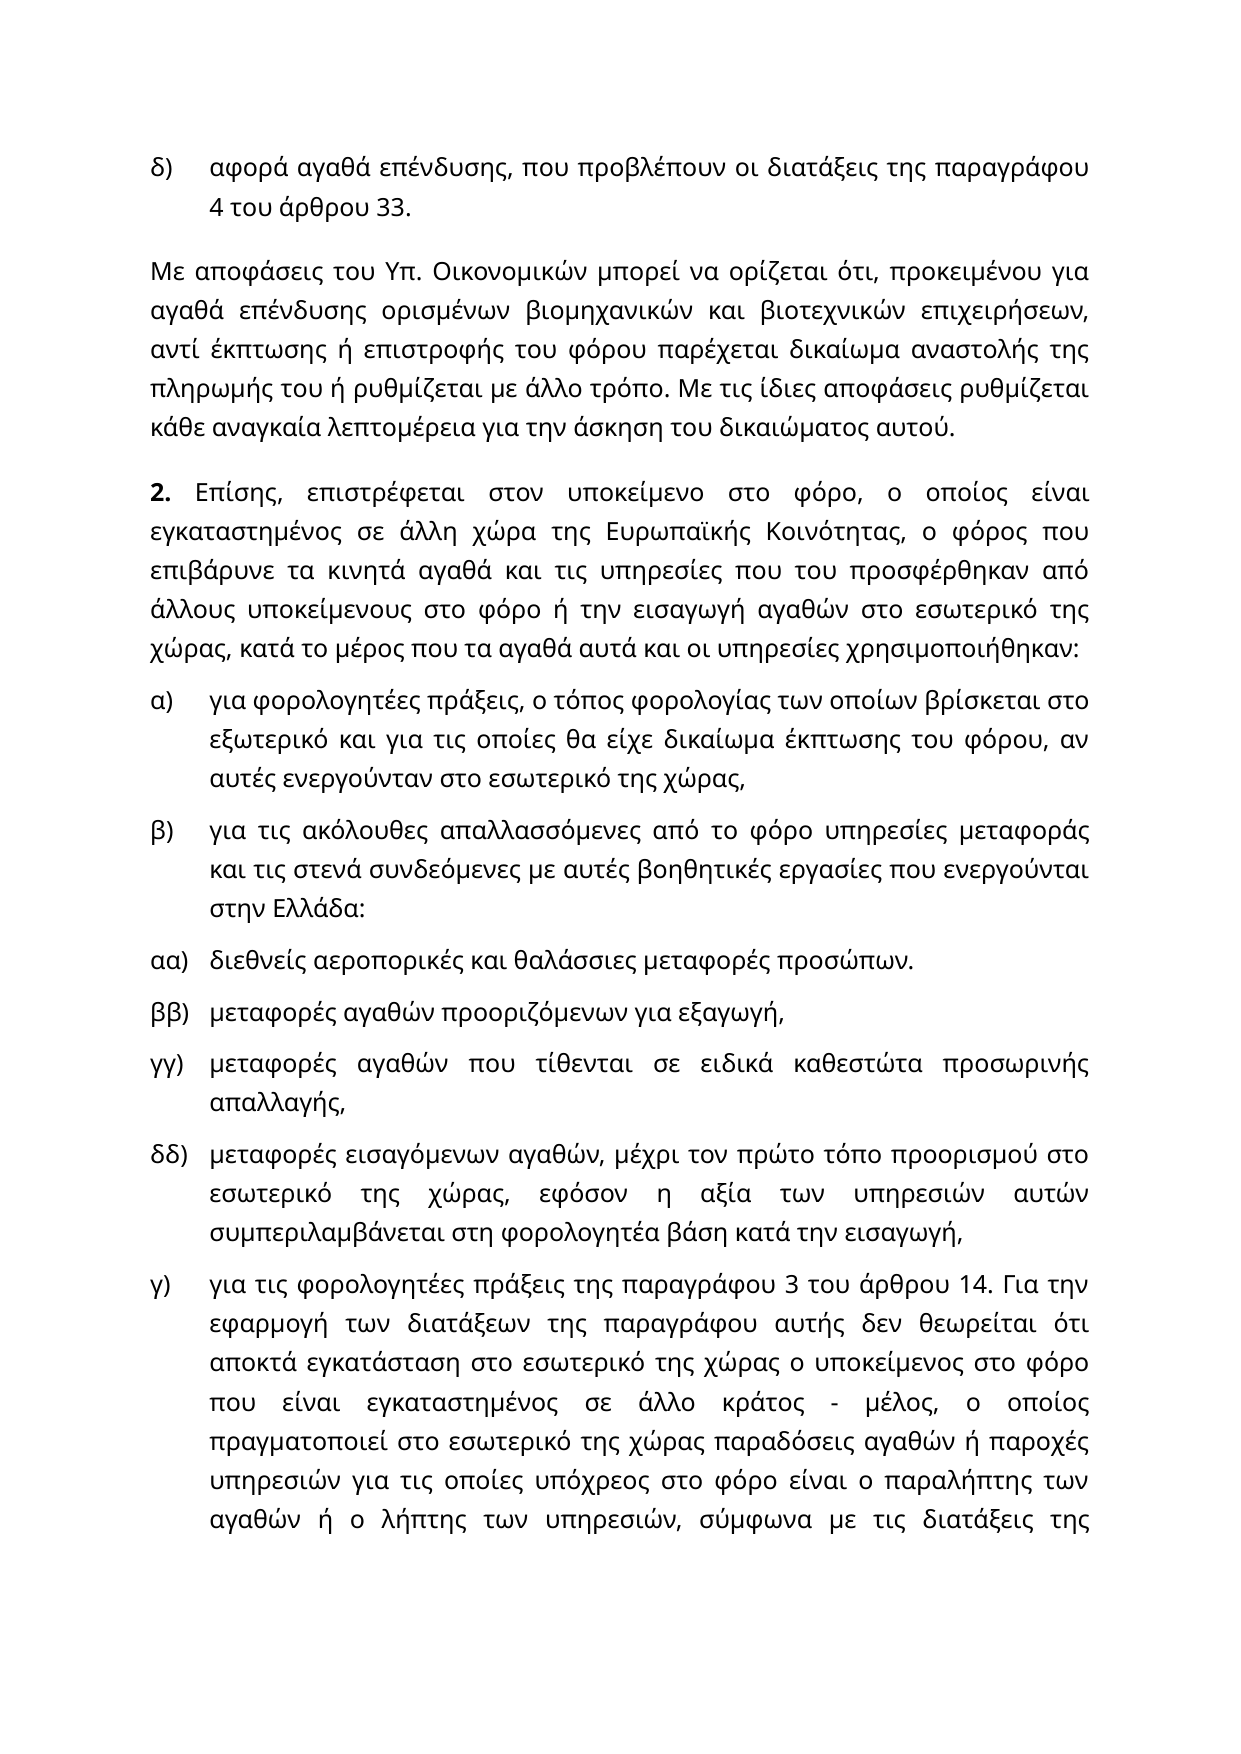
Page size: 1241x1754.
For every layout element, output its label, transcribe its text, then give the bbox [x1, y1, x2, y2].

text 2. Επίσης, επιστρέφεται στον υποκείμενο στο φόρο, ο οποίος είναι εγκαταστημένος σε άλλη χώρα της Ευρωπαϊκής Κοινότητας, ο φόρος που επιβάρυνε τα κινητά αγαθά και τις υπηρεσίες που του προσφέρθηκαν από άλλους υποκείμενους στο φόρο ή την εισαγωγή αγαθών στο εσωτερικό της χώρας, κατά το μέρος που τα αγαθά αυτά και οι υπηρεσίες χρησιμοποιήθηκαν: [150, 474, 1090, 665]
list αα) διεθνείς αεροπορικές και θαλάσσιες μεταφορές προσώπων. [150, 942, 1090, 977]
list α) για φορολογητέες πράξεις, ο τόπος φορολογίας των οποίων βρίσκεται στο εξωτερικό και για τις οποίες θα είχε δικαίωμα έκπτωσης του φόρου, αν αυτές ενεργούνταν στο εσωτερικό της χώρας, [150, 682, 1090, 795]
list ββ) μεταφορές αγαθών προοριζόμενων για εξαγωγή, [150, 994, 1090, 1028]
list γγ) μεταφορές αγαθών που τίθενται σε ειδικά καθεστώτα προσωρινής απαλλαγής, [150, 1046, 1090, 1119]
list δ) αφορά αγαθά επένδυσης, που προβλέπουν οι διατάξεις της παραγράφου 4 του άρθρου 33. [150, 150, 1090, 223]
list γ) για τις φορολογητέες πράξεις της παραγράφου 3 του άρθρου 14. Για την εφαρμογή των διατάξεων της παραγράφου αυτής δεν θεωρείται ότι αποκτά εγκατάσταση στο εσωτερικό της χώρας ο υποκείμενος στο φόρο που είναι εγκαταστημένος σε άλλο κράτος - μέλος, ο οποίος πραγματοποιεί στο εσωτερικό της χώρας παραδόσεις αγαθών ή παροχές υπηρεσιών για τις οποίες υπόχρεος στο φόρο είναι ο παραλήπτης των αγαθών ή ο λήπτης των υπηρεσιών, σύμφωνα με τις διατάξεις της [150, 1267, 1090, 1536]
list δδ) μεταφορές εισαγόμενων αγαθών, μέχρι τον πρώτο τόπο προορισμού στο εσωτερικό της χώρας, εφόσον η αξία των υπηρεσιών αυτών συμπεριλαμβάνεται στη φορολογητέα βάση κατά την εισαγωγή, [150, 1137, 1090, 1249]
text Με αποφάσεις του Υπ. Οικονομικών μπορεί να ορίζεται ότι, προκειμένου για αγαθά επένδυσης ορισμένων βιομηχανικών και βιοτεχνικών επιχειρήσεων, αντί έκπτωσης ή επιστροφής του φόρου παρέχεται δικαίωμα αναστολής της πληρωμής του ή ρυθμίζεται με άλλο τρόπο. Με τις ίδιες αποφάσεις ρυθμίζεται κάθε αναγκαία λεπτομέρεια για την άσκηση του δικαιώματος αυτού. [150, 253, 1090, 444]
list β) για τις ακόλουθες απαλλασσόμενες από το φόρο υπηρεσίες μεταφοράς και τις στενά συνδεόμενες με αυτές βοηθητικές εργασίες που ενεργούνται στην Ελλάδα: [150, 812, 1090, 925]
